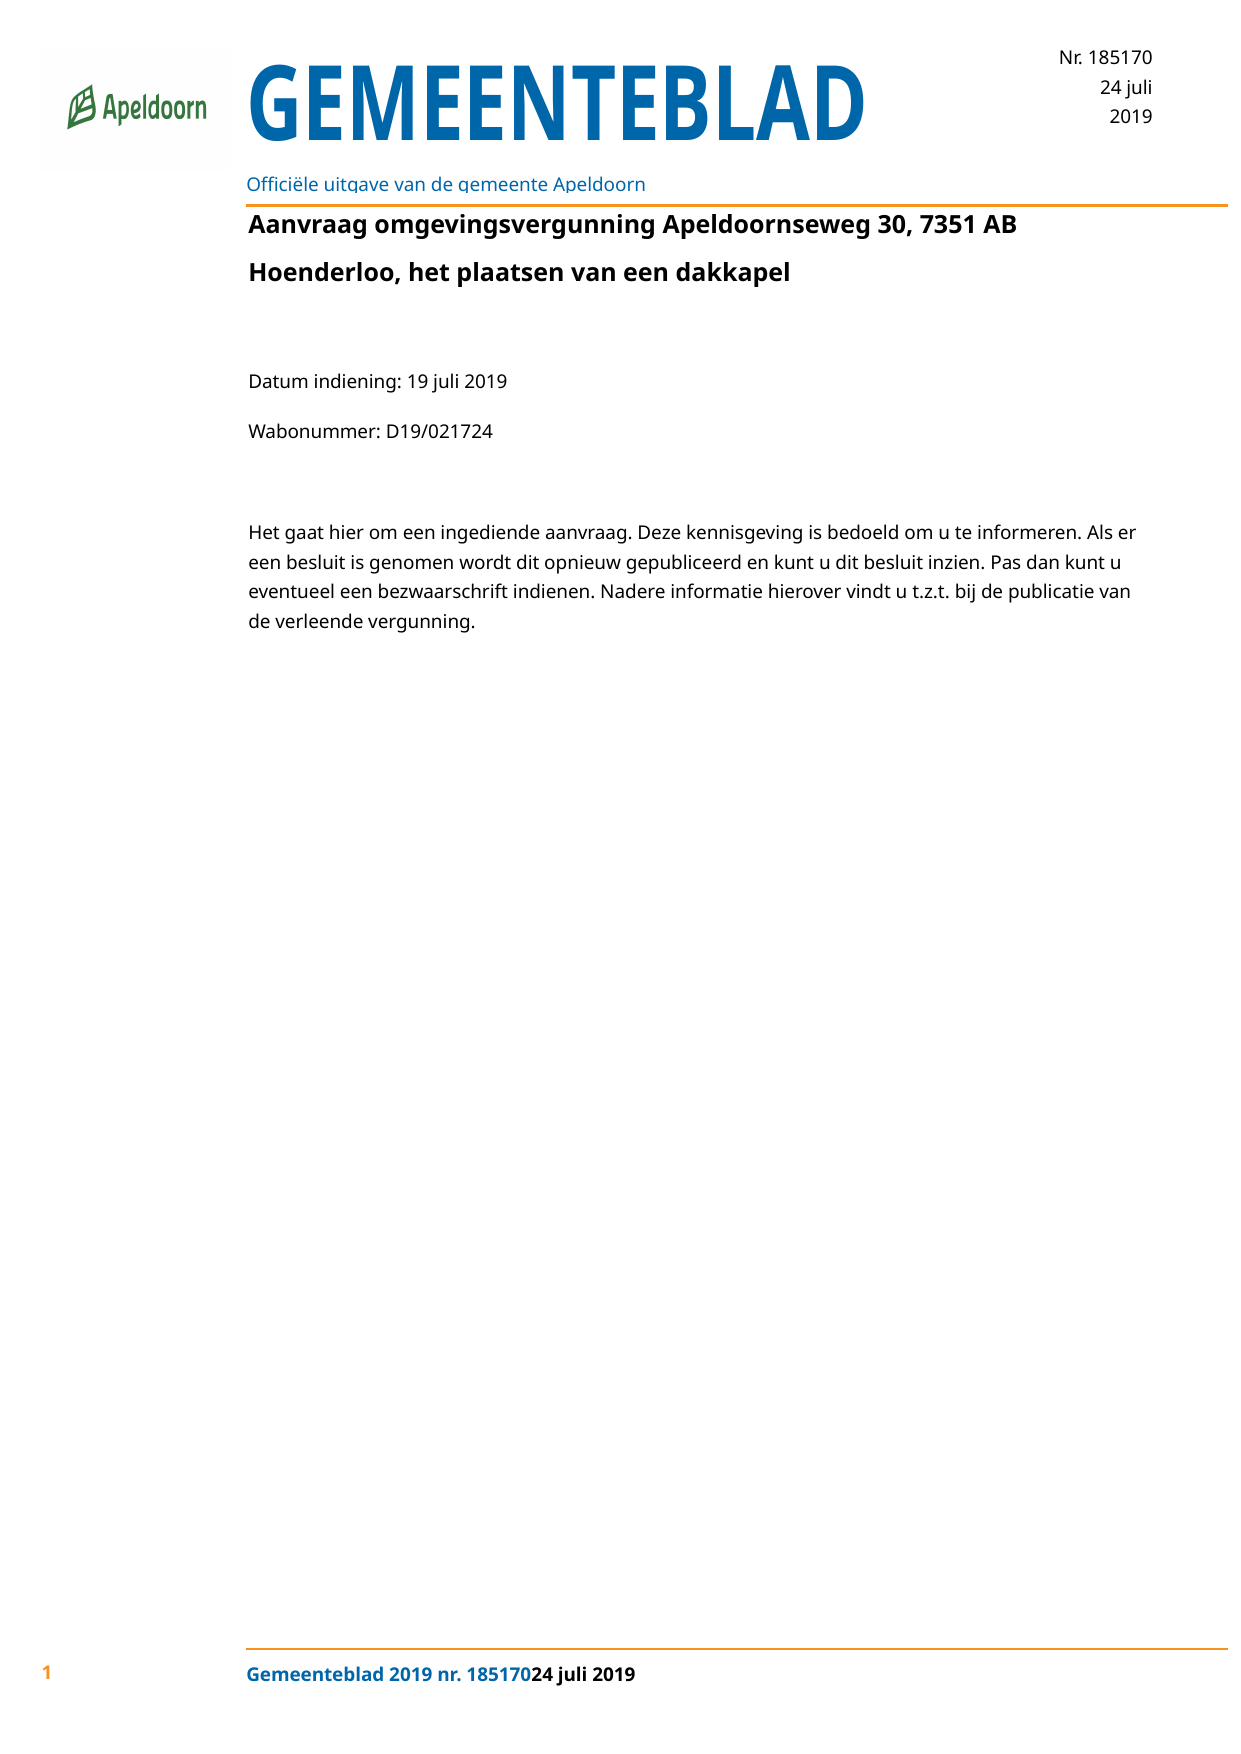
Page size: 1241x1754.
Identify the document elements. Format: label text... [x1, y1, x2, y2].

picture [41, 47, 231, 172]
text Wabonummer: D19/021724 [248, 419, 1152, 444]
text Aanvraag omgevingsvergunning Apeldoornseweg 30, 7351 AB Hoenderloo, het plaatsen van een dakkapel [248, 207, 1152, 288]
text Datum indiening: 19 juli 2019 [248, 368, 1152, 394]
text Het gaat hier om een ingediende aanvraag. Deze kennisgeving is bedoeld om u te informeren. Als er een besluit is genomen wordt dit opnieuw gepubliceerd en kunt u dit besluit inzien. Pas dan kunt u eventueel een bezwaarschrift indienen. Nadere informatie hierover vindt u t.z.t. bij de publicatie van de verleende vergunning. [248, 519, 1152, 634]
